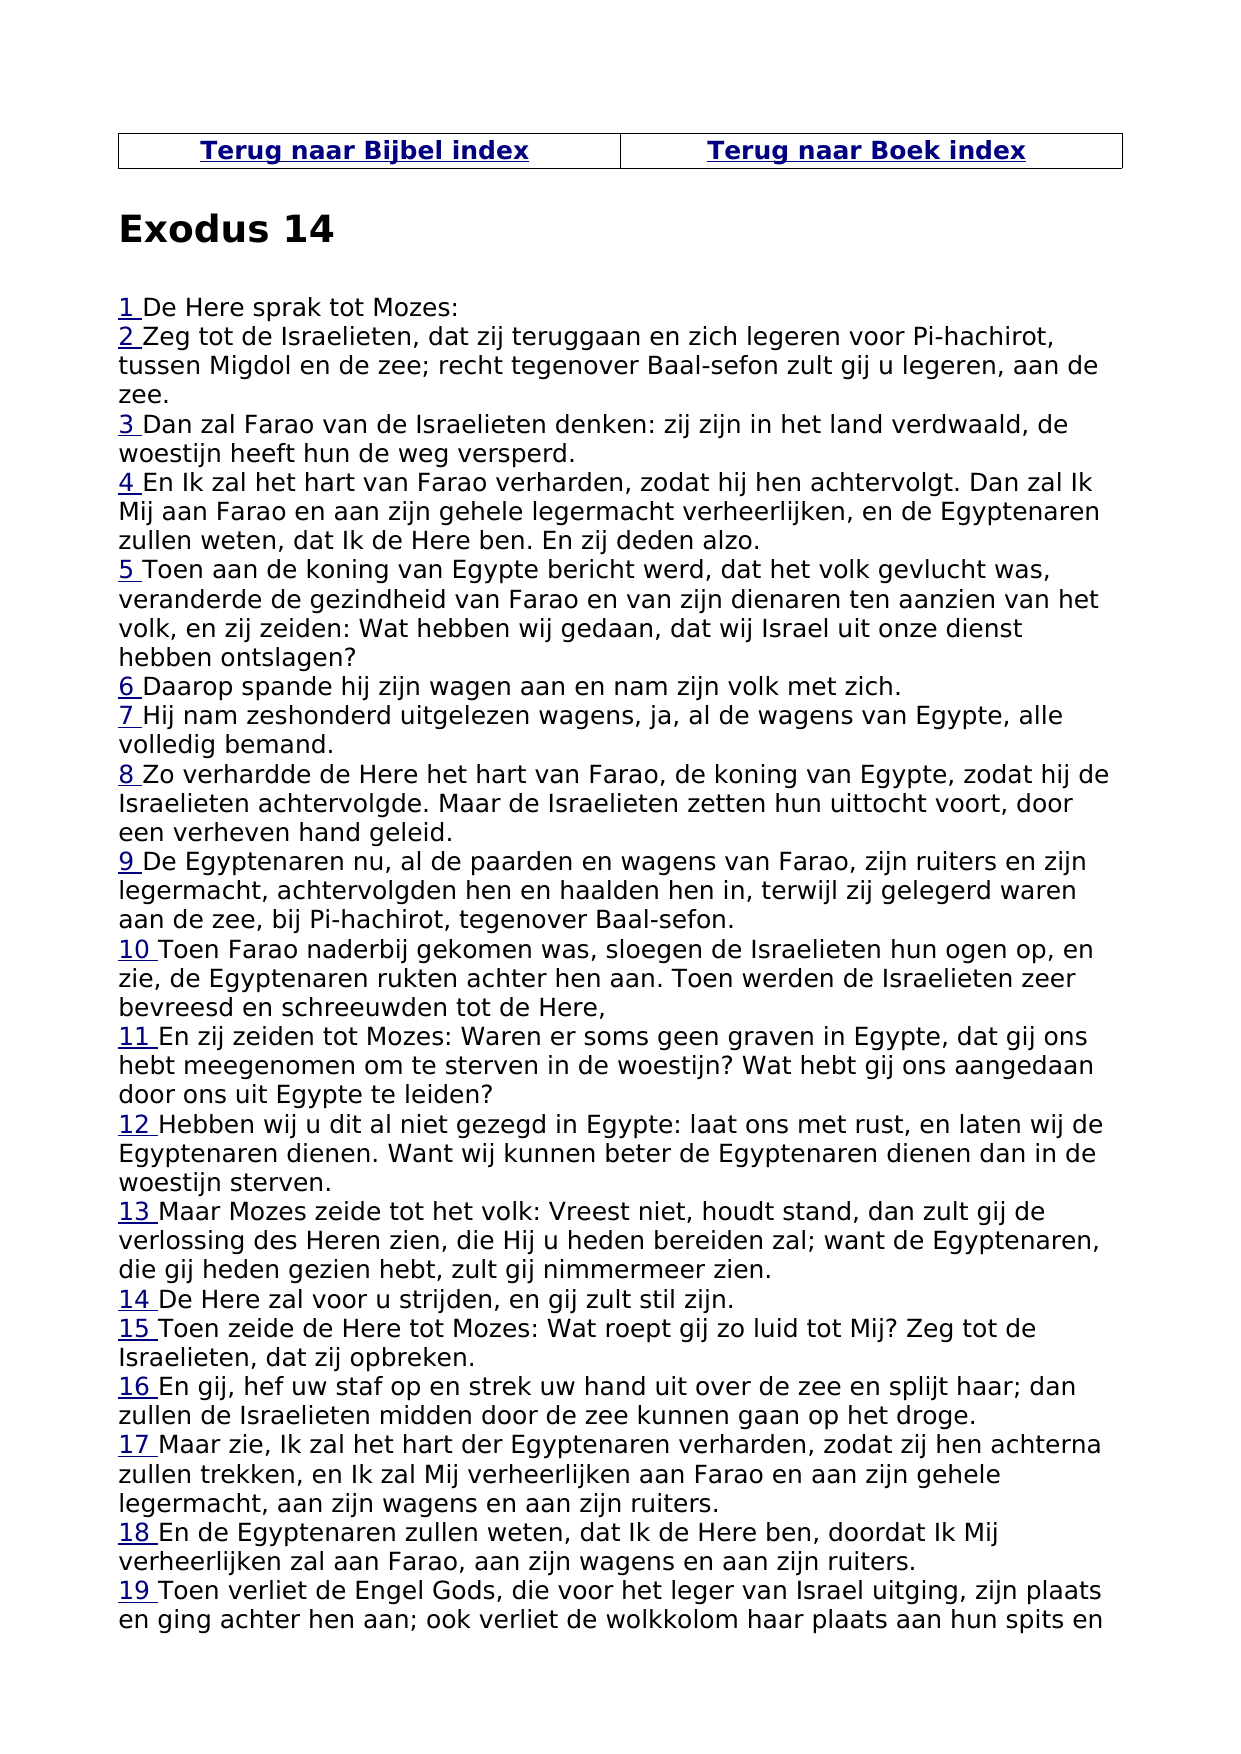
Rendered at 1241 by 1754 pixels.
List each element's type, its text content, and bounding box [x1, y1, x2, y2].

table_header Terug naar Bijbel index [119, 134, 620, 168]
subtitle Exodus 14 [118, 208, 1122, 252]
table_header Terug naar Boek index [621, 134, 1122, 168]
text 1 De Here sprak tot Mozes: 2 Zeg tot de Israelieten, dat zij teruggaan en zich legeren voor Pi-hachirot, tussen Migdol en de zee; recht tegenover Baal-sefon zult gij u legeren, aan de zee. 3 Dan zal Farao van de Israelieten denken: zij zijn in het land verdwaald, de woestijn heeft hun de weg versperd. 4 En Ik zal het hart van Farao verharden, zodat hij hen achtervolgt. Dan zal Ik Mij aan Farao en aan zijn gehele legermacht verheerlijken, en de Egyptenaren zullen weten, dat Ik de Here ben. En zij deden alzo. 5 Toen aan de koning van Egypte bericht werd, dat het volk gevlucht was, veranderde de gezindheid van Farao en van zijn dienaren ten aanzien van het volk, en zij zeiden: Wat hebben wij gedaan, dat wij Israel uit onze dienst hebben ontslagen? 6 Daarop spande hij zijn wagen aan en nam zijn volk met zich. 7 Hij nam zeshonderd uitgelezen wagens, ja, al de wagens van Egypte, alle volledig bemand. 8 Zo verhardde de Here het hart van Farao, de koning van Egypte, zodat hij de Israelieten achtervolgde. Maar de Israelieten zetten hun uittocht voort, door een verheven hand geleid. 9 De Egyptenaren nu, al de paarden en wagens van Farao, zijn ruiters en zijn legermacht, achtervolgden hen en haalden hen in, terwijl zij gelegerd waren aan de zee, bij Pi-hachirot, tegenover Baal-sefon. 10 Toen Farao naderbij gekomen was, sloegen de Israelieten hun ogen op, en zie, de Egyptenaren rukten achter hen aan. Toen werden de Israelieten zeer bevreesd en schreeuwden tot de Here, 11 En zij zeiden tot Mozes: Waren er soms geen graven in Egypte, dat gij ons hebt meegenomen om te sterven in de woestijn? Wat hebt gij ons aangedaan door ons uit Egypte te leiden? 12 Hebben wij u dit al niet gezegd in Egypte: laat ons met rust, en laten wij de Egyptenaren dienen. Want wij kunnen beter de Egyptenaren dienen dan in de woestijn sterven. 13 Maar Mozes zeide tot het volk: Vreest niet, houdt stand, dan zult gij de verlossing des Heren zien, die Hij u heden bereiden zal; want de Egyptenaren, die gij heden gezien hebt, zult gij nimmermeer zien. 14 De Here zal voor u strijden, en gij zult stil zijn. 15 Toen zeide de Here tot Mozes: Wat roept gij zo luid tot Mij? Zeg tot de Israelieten, dat zij opbreken. 16 En gij, hef uw staf op en strek uw hand uit over de zee en splijt haar; dan zullen de Israelieten midden door de zee kunnen gaan op het droge. 17 Maar zie, Ik zal het hart der Egyptenaren verharden, zodat zij hen achterna zullen trekken, en Ik zal Mij verheerlijken aan Farao en aan zijn gehele legermacht, aan zijn wagens en aan zijn ruiters. 18 En de Egyptenaren zullen weten, dat Ik de Here ben, doordat Ik Mij verheerlijken zal aan Farao, aan zijn wagens en aan zijn ruiters. 19 Toen verliet de Engel Gods, die voor het leger van Israel uitging, zijn plaats en ging achter hen aan; ook verliet de wolkkolom haar plaats aan hun spits en [118, 264, 1122, 1635]
